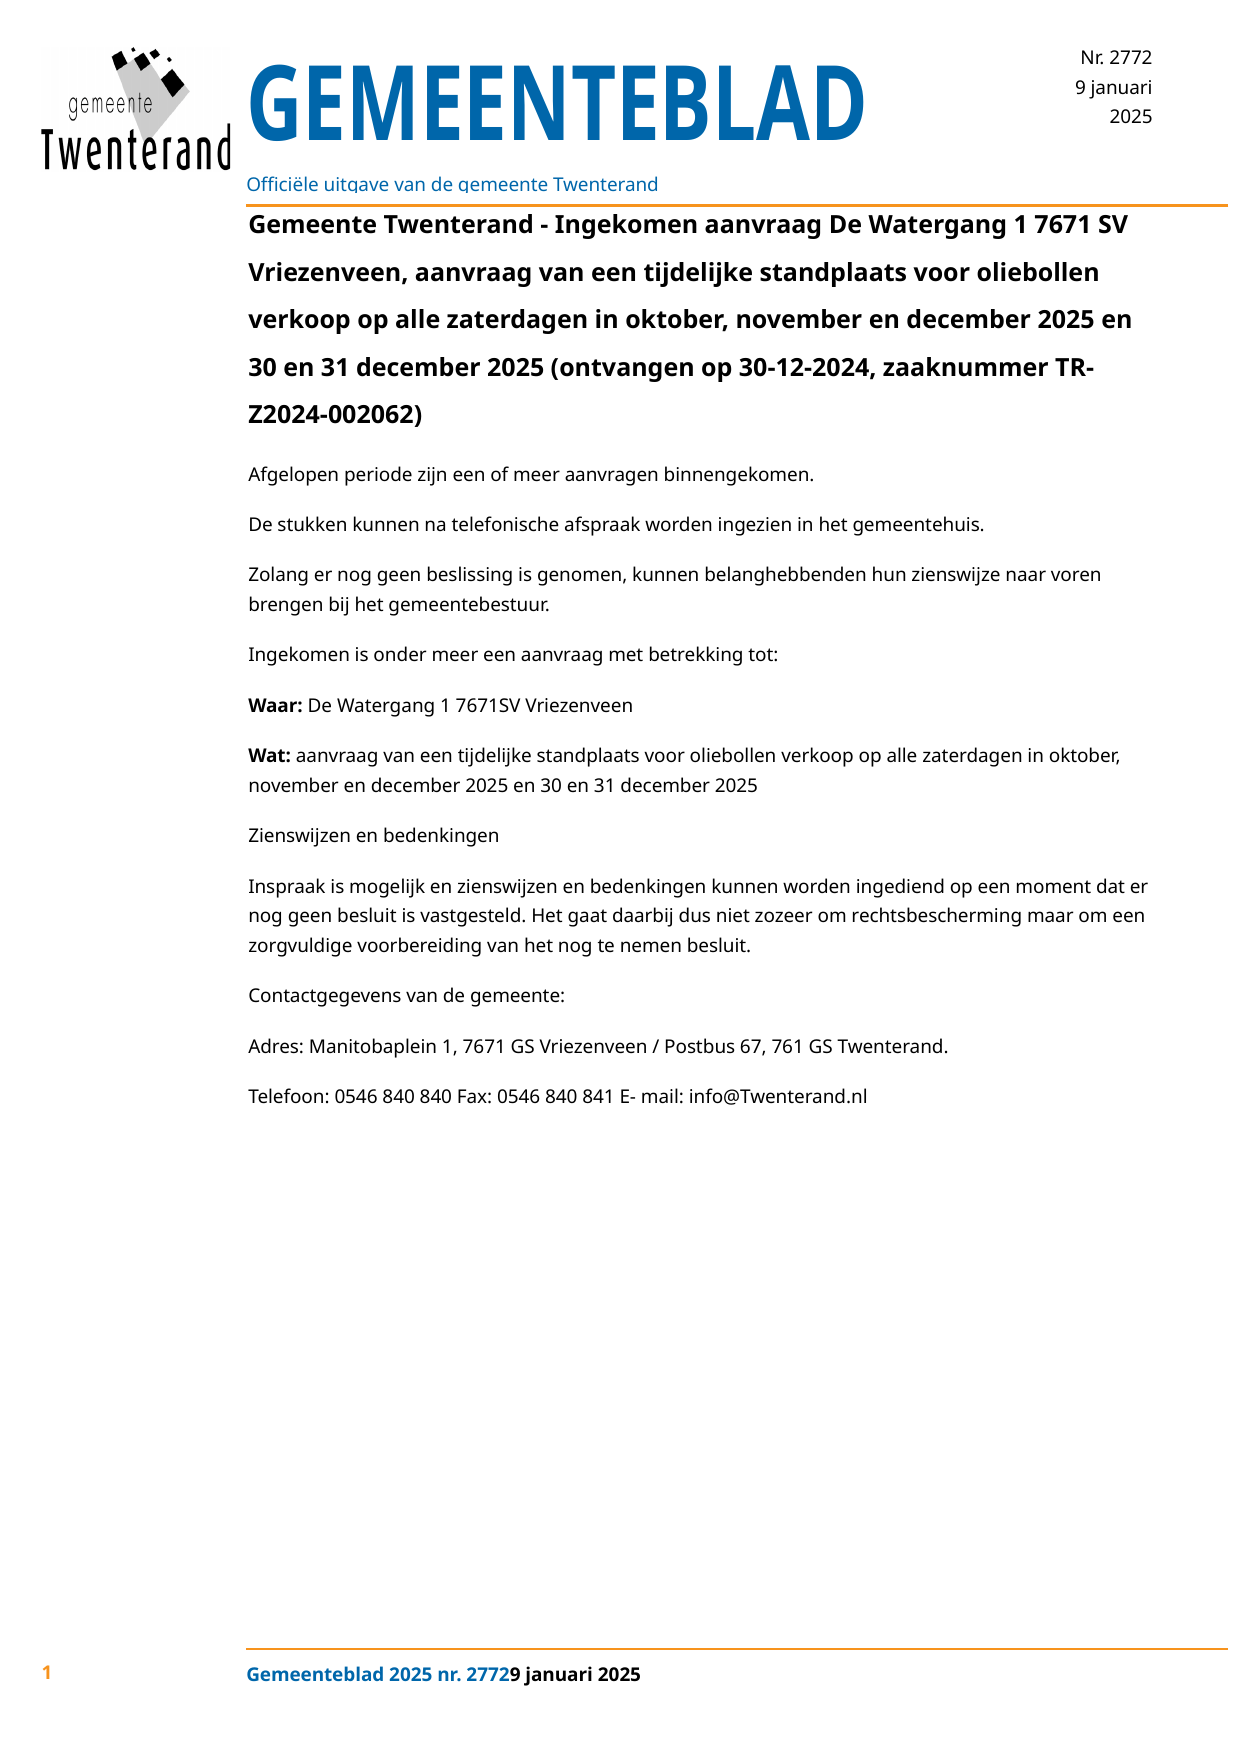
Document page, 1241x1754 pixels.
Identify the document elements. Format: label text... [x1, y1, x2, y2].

text Gemeente Twenterand - Ingekomen aanvraag De Watergang 1 7671 SV Vriezenveen, aanvraag van een tijdelijke standplaats voor oliebollen verkoop op alle zaterdagen in oktober, november en december 2025 en 30 en 31 december 2025 (ontvangen op 30-12-2024, zaaknummer TR-Z2024-002062) [248, 207, 1152, 431]
text Waar: De Watergang 1 7671SV Vriezenveen [248, 692, 1152, 718]
text Zolang er nog geen beslissing is genomen, kunnen belanghebbenden hun zienswijze naar voren brengen bij het gemeentebestuur. [248, 562, 1152, 617]
text Inspraak is mogelijk en zienswijzen en bedenkingen kunnen worden ingediend op een moment dat er nog geen besluit is vastgesteld. Het gaat daarbij dus niet zozeer om rechtsbescherming maar om een zorgvuldige voorbereiding van het nog te nemen besluit. [248, 873, 1152, 958]
text Ingekomen is onder meer een aanvraag met betrekking tot: [248, 642, 1152, 667]
text Zienswijzen en bedenkingen [248, 822, 1152, 848]
text Wat: aanvraag van een tijdelijke standplaats voor oliebollen verkoop op alle zaterdagen in oktober, november en december 2025 en 30 en 31 december 2025 [248, 742, 1152, 798]
text Adres: Manitobaplein 1, 7671 GS Vriezenveen / Postbus 67, 761 GS Twenterand. [248, 1033, 1152, 1058]
text Afgelopen periode zijn een of meer aanvragen binnengekomen. [248, 461, 1152, 486]
text Contactgegevens van de gemeente: [248, 982, 1152, 1008]
picture [41, 47, 231, 172]
text Telefoon: 0546 840 840 Fax: 0546 840 841 E- mail: info@Twenterand.nl [248, 1083, 1152, 1109]
text De stukken kunnen na telefonische afspraak worden ingezien in het gemeentehuis. [248, 511, 1152, 537]
